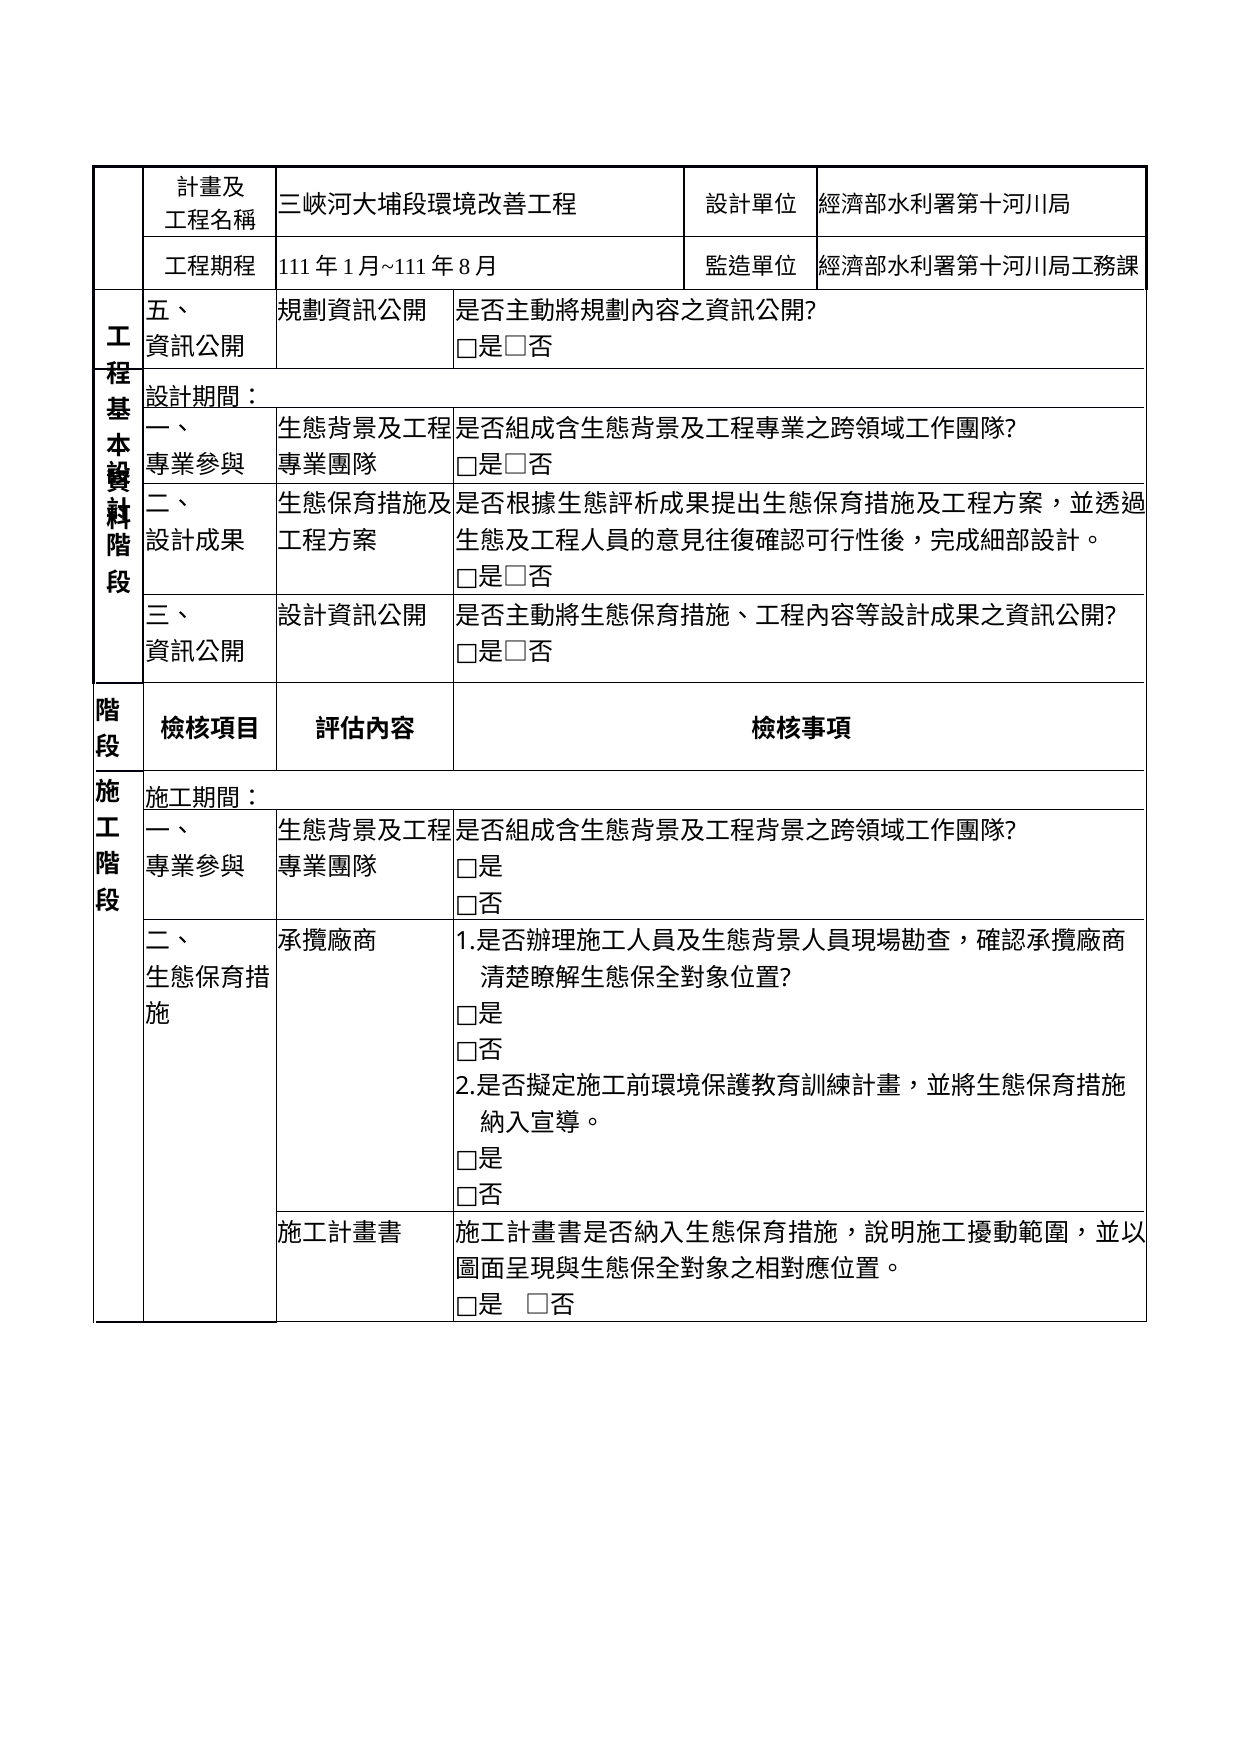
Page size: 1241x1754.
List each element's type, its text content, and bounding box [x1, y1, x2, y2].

table_cell 規劃階段 [95, 290, 142, 368]
table_cell 設計期間： [144, 368, 1146, 407]
table_header 設計單位 [685, 168, 816, 236]
table_cell 設計階段 [95, 370, 142, 682]
table_cell 檢核項目 [144, 683, 276, 770]
table_cell 規劃資訊公開 [277, 290, 453, 368]
table_cell 經濟部水利署第十河川局工務課 [818, 237, 1145, 289]
table_cell 設計資訊公開 [277, 595, 453, 682]
table_cell 是否組成含生態背景及工程專業之跨領域工作團隊? □是□否 [454, 407, 1146, 482]
table_cell 監造單位 [685, 237, 816, 289]
table_cell 五、 資訊公開 [144, 290, 276, 368]
table_cell 階段 [94, 682, 143, 770]
table_cell 施工計畫書 [277, 1212, 453, 1321]
table_header [95, 168, 142, 289]
table_cell 是否主動將生態保育措施、工程內容等設計成果之資訊公開? □是□否 [454, 594, 1146, 682]
table_header 經濟部水利署第十河川局 [818, 168, 1145, 236]
table_cell 1.是否辦理施工人員及生態背景人員現場勘查，確認承攬廠商清楚瞭解生態保全對象位置? □是 □否 2.是否擬定施工前環境保護教育訓練計畫，並將生態保育措施納入宣導。 □是 □否 [454, 919, 1146, 1211]
table_cell 生態背景及工程專業團隊 [277, 408, 453, 482]
table_cell 二、 設計成果 [144, 484, 276, 594]
table_cell 是否組成含生態背景及工程背景之跨領域工作團隊? □是 □否 [454, 809, 1146, 919]
table_cell 工程期程 [144, 237, 275, 289]
table_cell 施工階段 [94, 770, 143, 1321]
table_cell 評估內容 [277, 683, 453, 770]
table_cell 111年1月~111年8月 [277, 237, 683, 289]
table_cell 檢核事項 [454, 682, 1146, 770]
table_cell 施工計畫書是否納入生態保育措施，說明施工擾動範圍，並以圖面呈現與生態保全對象之相對應位置。 □是 □否 [454, 1211, 1146, 1321]
table_header 計畫及 工程名稱 [144, 168, 275, 236]
table_cell 是否主動將規劃內容之資訊公開? □是□否 [454, 289, 1146, 368]
table_cell 承攬廠商 [277, 920, 453, 1211]
table_cell 二、 生態保育措施 [144, 920, 276, 1321]
table_cell 一、 專業參與 [144, 408, 276, 482]
table_header 三峽河大埔段環境改善工程 [277, 168, 683, 236]
table_cell 是否根據生態評析成果提出生態保育措施及工程方案，並透過生態及工程人員的意見往復確認可行性後，完成細部設計。 □是□否 [454, 483, 1146, 594]
table_cell 生態保育措施及工程方案 [277, 484, 453, 594]
table_cell 一、 專業參與 [144, 810, 276, 919]
table_cell 生態背景及工程專業團隊 [277, 810, 453, 919]
table_cell 施工期間： [144, 770, 1146, 809]
table_cell 三、 資訊公開 [144, 595, 276, 682]
